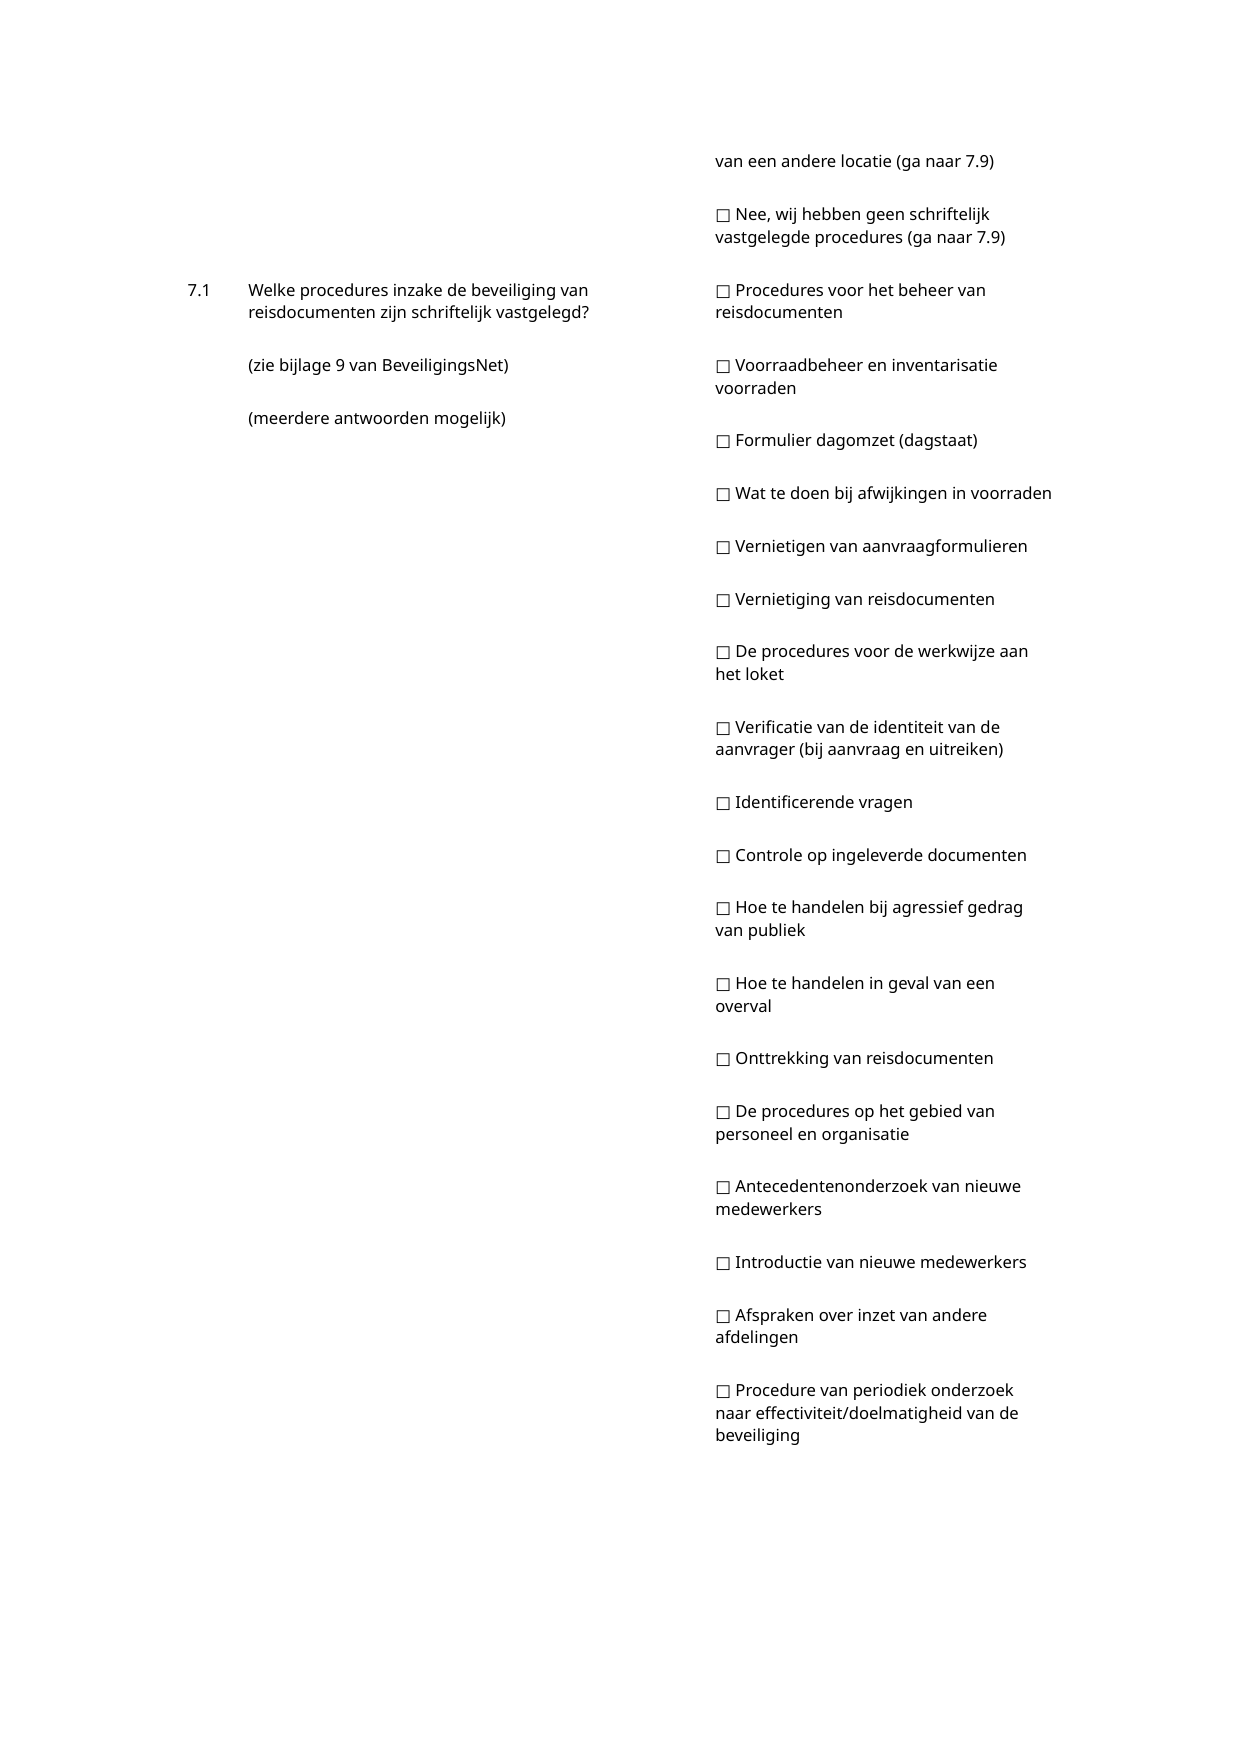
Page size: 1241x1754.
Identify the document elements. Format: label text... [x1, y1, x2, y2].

table_cell □ Procedures voor het beheer van reisdocumenten □ Voorraadbeheer en inventarisatie voorraden □ Formulier dagomzet (dagstaat) □ Wat te doen bij afwijkingen in voorraden □ Vernietigen van aanvraagformulieren □ Vernietiging van reisdocumenten □ De procedures voor de werkwijze aan het loket □ Verificatie van de identiteit van de aanvrager (bij aanvraag en uitreiken) □ Identificerende vragen □ Controle op ingeleverde documenten □ Hoe te handelen bij agressief gedrag van publiek □ Hoe te handelen in geval van een overval □ Onttrekking van reisdocumenten □ De procedures op het gebied van personeel en organisatie □ Antecedentenonderzoek van nieuwe medewerkers □ Introductie van nieuwe medewerkers □ Afspraken over inzet van andere afdelingen □ Procedure van periodiek onderzoek naar effectiviteit/doelmatigheid van de beveiliging [715, 278, 1053, 1477]
table_header van een andere locatie (ga naar 7.9) □ Nee, wij hebben geen schriftelijk vastgelegde procedures (ga naar 7.9) [715, 150, 1053, 278]
table_cell 7.1 [188, 278, 248, 1477]
table_header [248, 150, 715, 278]
table_header [188, 150, 248, 278]
table_cell Welke procedures inzake de beveiliging van reisdocumenten zijn schriftelijk vastgelegd? (zie bijlage 9 van BeveiligingsNet) (meerdere antwoorden mogelijk) [248, 278, 715, 1477]
